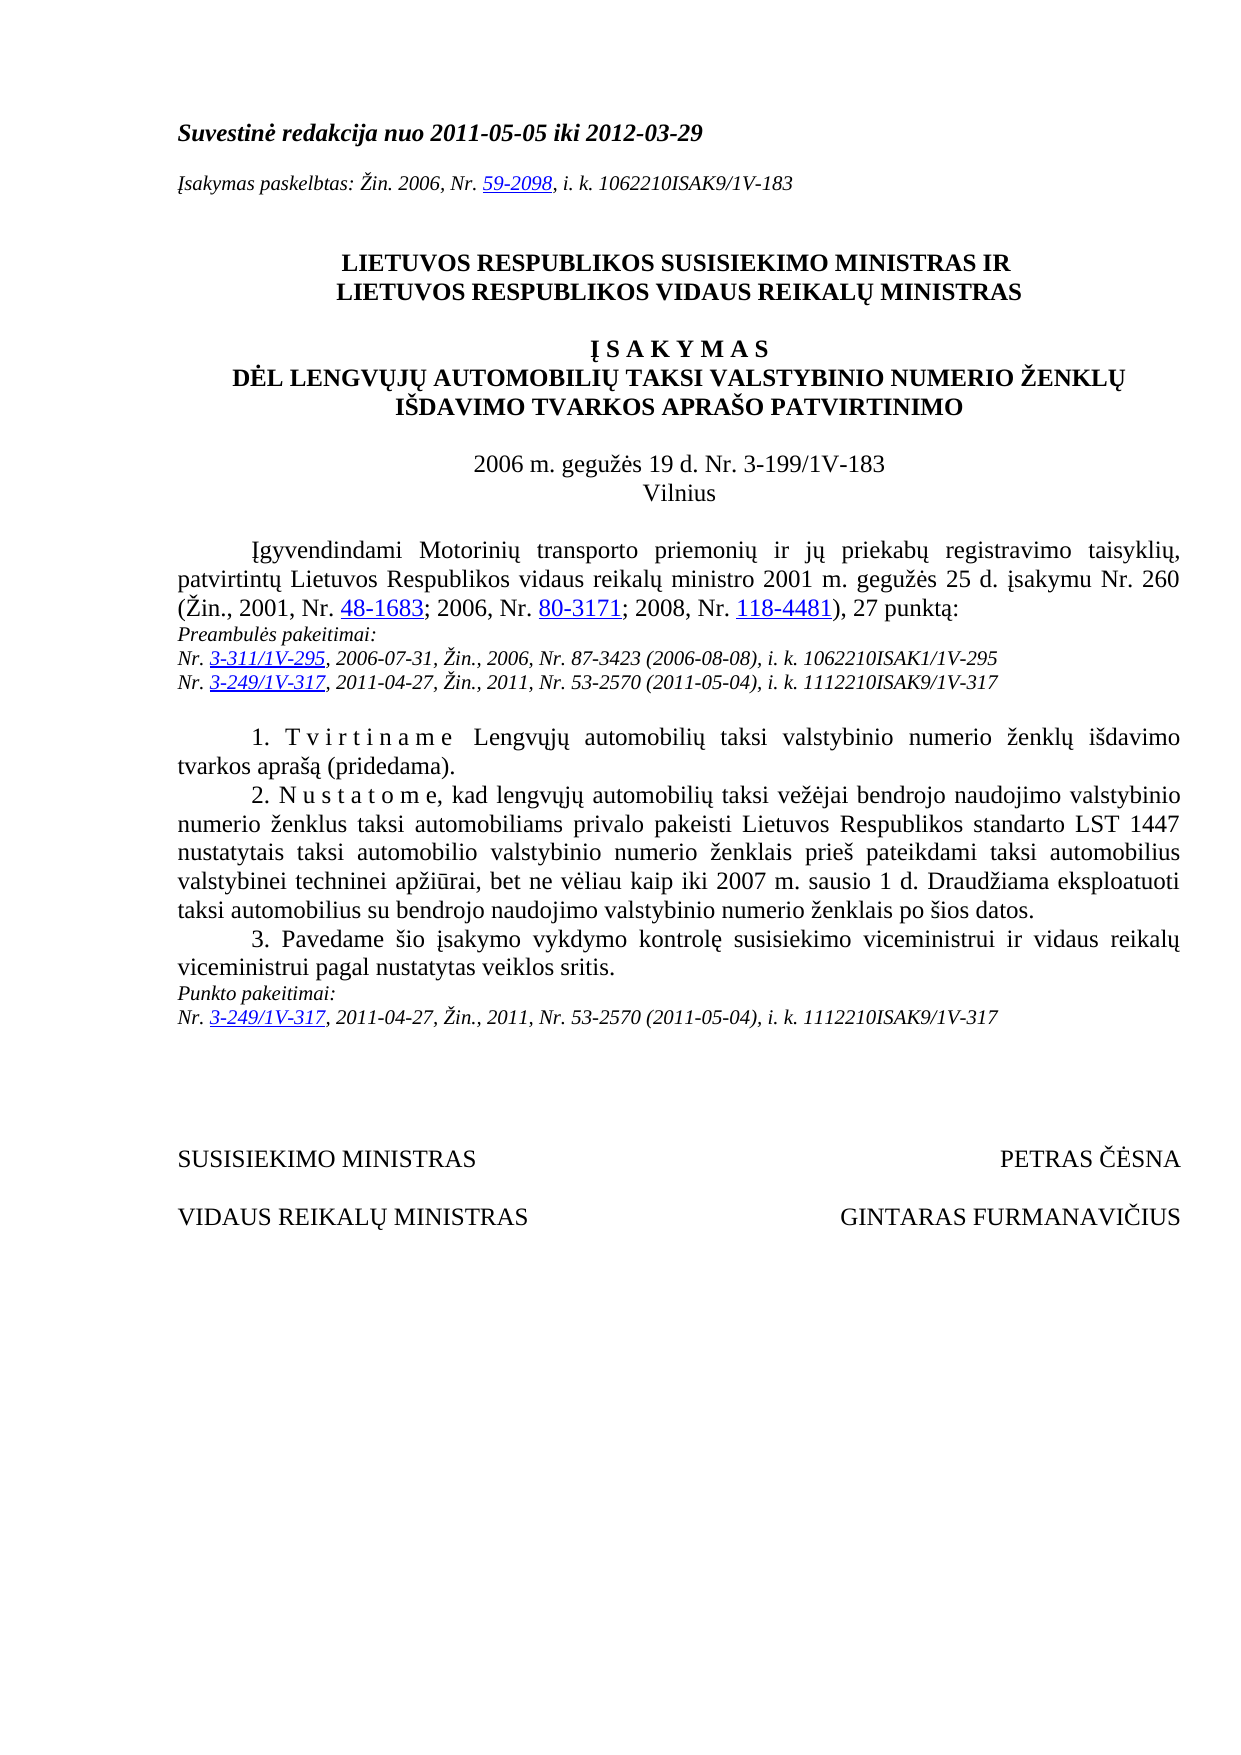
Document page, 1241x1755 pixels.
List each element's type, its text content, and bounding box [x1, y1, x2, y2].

text 1. Tvirtiname Lengvųjų automobilių taksi valstybinio numerio ženklų išdavimo tvarkos aprašą (pridedama). [177, 722, 1181, 780]
text VIDAUS REIKALŲ MINISTRAS GINTARAS FURMANAVIČIUS [177, 1202, 1181, 1231]
text Nr. 3-249/1V-317, 2011-04-27, Žin., 2011, Nr. 53-2570 (2011-05-04), i. k. 1112210ISAK9/1V-317 [177, 670, 1181, 694]
text Preambulės pakeitimai: [177, 622, 1181, 646]
text Nr. 3-249/1V-317, 2011-04-27, Žin., 2011, Nr. 53-2570 (2011-05-04), i. k. 1112210ISAK9/1V-317 [177, 1005, 1181, 1029]
text SUSISIEKIMO MINISTRAS PETRAS ČĖSNA [177, 1144, 1181, 1173]
text Nr. 3-311/1V-295, 2006-07-31, Žin., 2006, Nr. 87-3423 (2006-08-08), i. k. 1062210ISAK1/1V-295 [177, 646, 1181, 670]
text LIETUVOS RESPUBLIKOS SUSISIEKIMO MINISTRAS IR [177, 248, 1181, 277]
text LIETUVOS RESPUBLIKOS VIDAUS REIKALŲ MINISTRAS [177, 277, 1181, 305]
text Suvestinė redakcija nuo 2011-05-05 iki 2012-03-29 [177, 118, 1181, 147]
text Punkto pakeitimai: [177, 981, 1181, 1005]
text Į S A K Y M A S [177, 334, 1181, 363]
text 2. Nustatome, kad lengvųjų automobilių taksi vežėjai bendrojo naudojimo valstybinio numerio ženklus taksi automobiliams privalo pakeisti Lietuvos Respublikos standarto LST 1447 nustatytais taksi automobilio valstybinio numerio ženklais prieš pateikdami taksi automobilius valstybinei techninei apžiūrai, bet ne vėliau kaip iki 2007 m. sausio 1 d. Draudžiama eksploatuoti taksi automobilius su bendrojo naudojimo valstybinio numerio ženklais po šios datos. [177, 780, 1181, 924]
text 2006 m. gegužės 19 d. Nr. 3-199/1V-183 [177, 449, 1181, 478]
text 3. Pavedame šio įsakymo vykdymo kontrolę susisiekimo viceministrui ir vidaus reikalų viceministrui pagal nustatytas veiklos sritis. [177, 924, 1181, 981]
text Įgyvendindami Motorinių transporto priemonių ir jų priekabų registravimo taisyklių, patvirtintų Lietuvos Respublikos vidaus reikalų ministro 2001 m. gegužės 25 d. įsakymu Nr. 260 (Žin., 2001, Nr. 48-1683; 2006, Nr. 80-3171; 2008, Nr. 118-4481), 27 punktą: [177, 535, 1181, 622]
text Vilnius [177, 478, 1181, 507]
text Įsakymas paskelbtas: Žin. 2006, Nr. 59-2098, i. k. 1062210ISAK9/1V-183 [177, 171, 1181, 195]
text DĖL LENGVŲJŲ AUTOMOBILIŲ TAKSI VALSTYBINIO NUMERIO ŽENKLŲ IŠDAVIMO TVARKOS APRAŠO PATVIRTINIMO [177, 363, 1181, 420]
